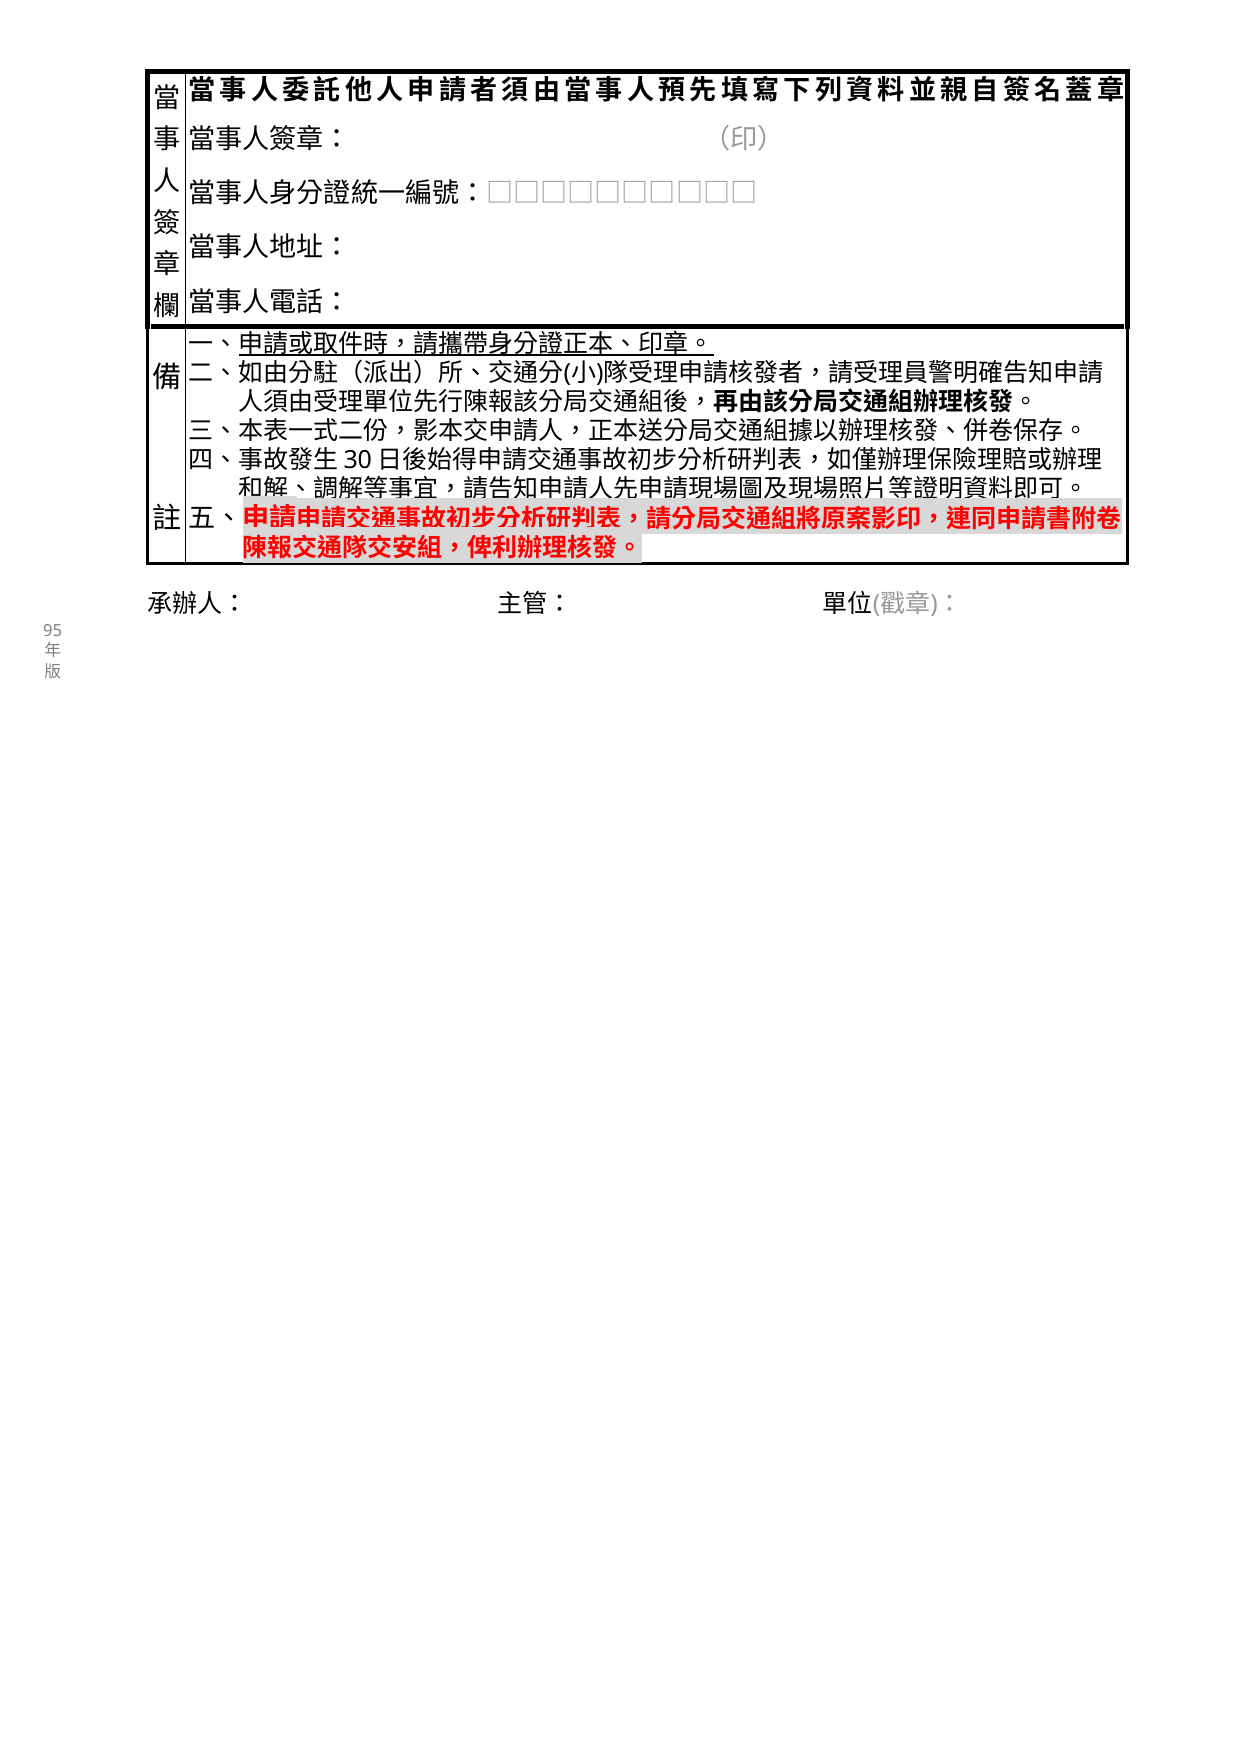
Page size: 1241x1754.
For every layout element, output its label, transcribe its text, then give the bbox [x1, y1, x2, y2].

table_cell 當 事 人 簽 章 欄 [150, 74, 185, 324]
text 版 [35, 661, 69, 682]
table_cell 一、申請或取件時，請攜帶身分證正本、印章。 二、如由分駐（派出）所、交通分(小)隊受理申請核發者，請受理員警明確告知申請人須由受理單位先行陳報該分局交通組後，再由該分局交通組辦理核發。 三、本表一式二份，影本交申請人，正本送分局交通組據以辦理核發、併卷保存。 四、事故發生30日後始得申請交通事故初步分析研判表，如僅辦理保險理賠或辦理和解、調解等事宜，請告知申請人先申請現場圖及現場照片等證明資料即可。 五、申請申請交通事故初步分析研判表，請分局交通組將原案影印，連同申請書附卷陳報交通隊交安組，俾利辦理核發。 [186, 324, 1126, 562]
text 承辦人： 主管： 單位(戳章)： [148, 584, 1122, 620]
table_cell 備 註 [149, 325, 185, 562]
text 年 [35, 640, 69, 661]
table_cell 當事人委託他人申請者須由當事人預先填寫下列資料並親自簽名蓋章 當事人簽章： （印） 當事人身分證統一編號：□□□□□□□□□□ 當事人地址： 當事人電話： [186, 74, 1125, 324]
text 95 [35, 619, 69, 640]
